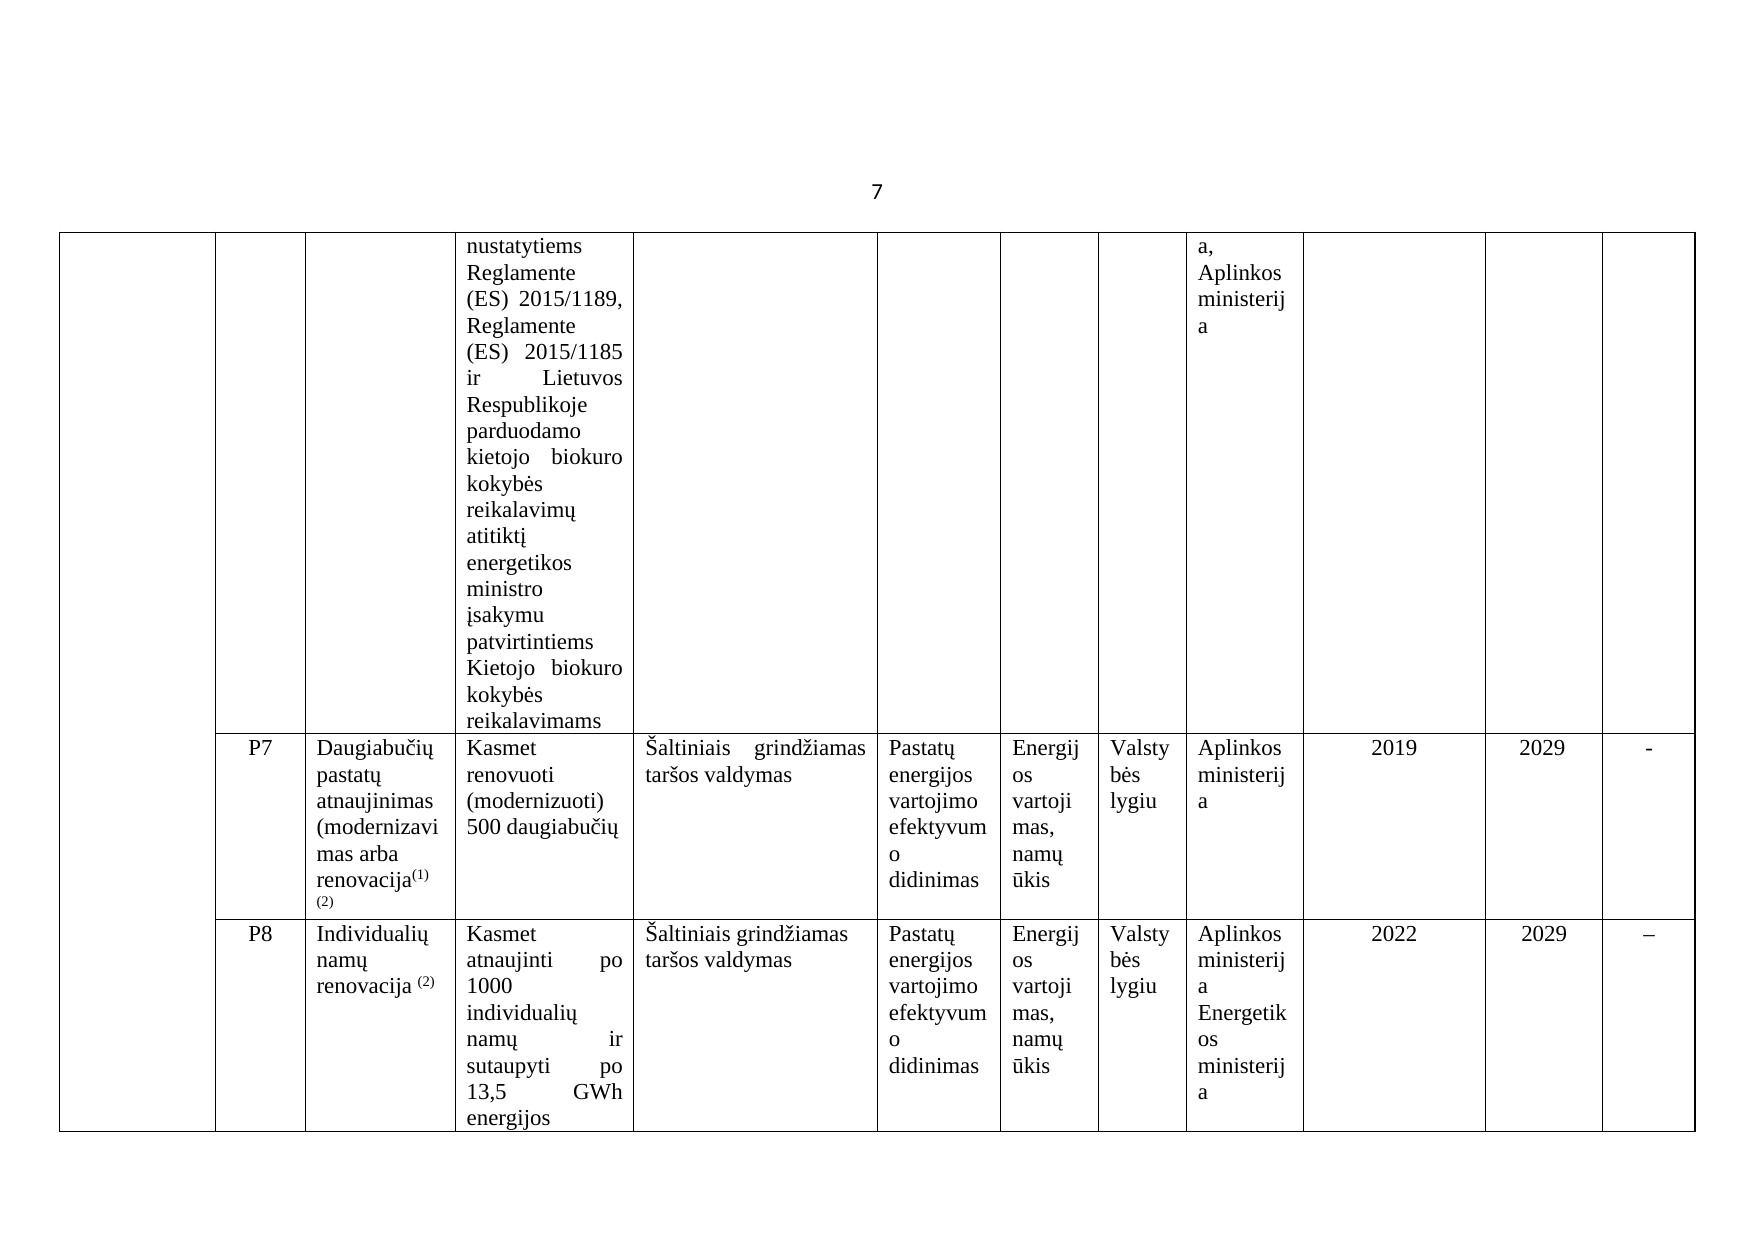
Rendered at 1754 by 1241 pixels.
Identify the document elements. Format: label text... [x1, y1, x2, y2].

table_cell Kasmet renovuoti (modernizuoti) 500 daugiabučių [456, 734, 633, 919]
table_cell [306, 233, 455, 733]
table_cell [878, 233, 1000, 733]
table_cell P8 [216, 920, 305, 1131]
table_cell 2022 [1304, 920, 1485, 1131]
table_cell - [1603, 734, 1694, 919]
table_cell [1486, 233, 1602, 733]
table_cell a, Aplinkos ministerija [1187, 233, 1303, 733]
table_cell Aplinkos ministerija [1187, 734, 1303, 919]
table_cell Daugiabučių pastatų atnaujinimas (modernizavimas arba renovacija(1)(2) [306, 734, 455, 919]
table_cell Energijos vartojimas, namų ūkis [1001, 734, 1098, 919]
table_cell Individualių namų renovacija (2) [306, 920, 455, 1131]
table_cell [60, 233, 215, 1131]
table_cell - [1603, 233, 1694, 733]
table_cell 2029 [1486, 734, 1602, 919]
table_cell [634, 233, 877, 733]
table_cell [1304, 233, 1485, 733]
table_cell Šaltiniais grindžiamas taršos valdymas [634, 734, 877, 919]
table_cell Energijos vartojimas, namų ūkis [1001, 920, 1098, 1131]
table_cell P7 [216, 734, 305, 919]
table_cell [1001, 233, 1098, 733]
table_cell Aplinkos ministerija Energetikos ministerija [1187, 920, 1303, 1131]
table_cell – [1603, 920, 1694, 1131]
table_cell [1099, 233, 1186, 733]
table_cell [216, 233, 305, 733]
table_cell 2019 [1304, 734, 1485, 919]
table_cell Valstybės lygiu [1099, 920, 1186, 1131]
table_cell Pastatų energijos vartojimo efektyvumo didinimas [878, 734, 1000, 919]
table_cell Kasmet atnaujinti po 1000 individualių namų ir sutaupyti po 13,5 GWh energijos [456, 920, 633, 1131]
table_cell Šaltiniais grindžiamas taršos valdymas [634, 920, 877, 1131]
table_cell Pastatų energijos vartojimo efektyvumo didinimas [878, 920, 1000, 1131]
table_cell 2029 [1486, 920, 1602, 1131]
table_cell Valstybės lygiu [1099, 734, 1186, 919]
table_cell nustatytiems Reglamente (ES) 2015/1189, Reglamente (ES) 2015/1185 ir Lietuvos Respublikoje parduodamo kietojo biokuro kokybės reikalavimų atitiktį energetikos ministro įsakymu patvirtintiems Kietojo biokuro kokybės reikalavimams [456, 233, 633, 733]
